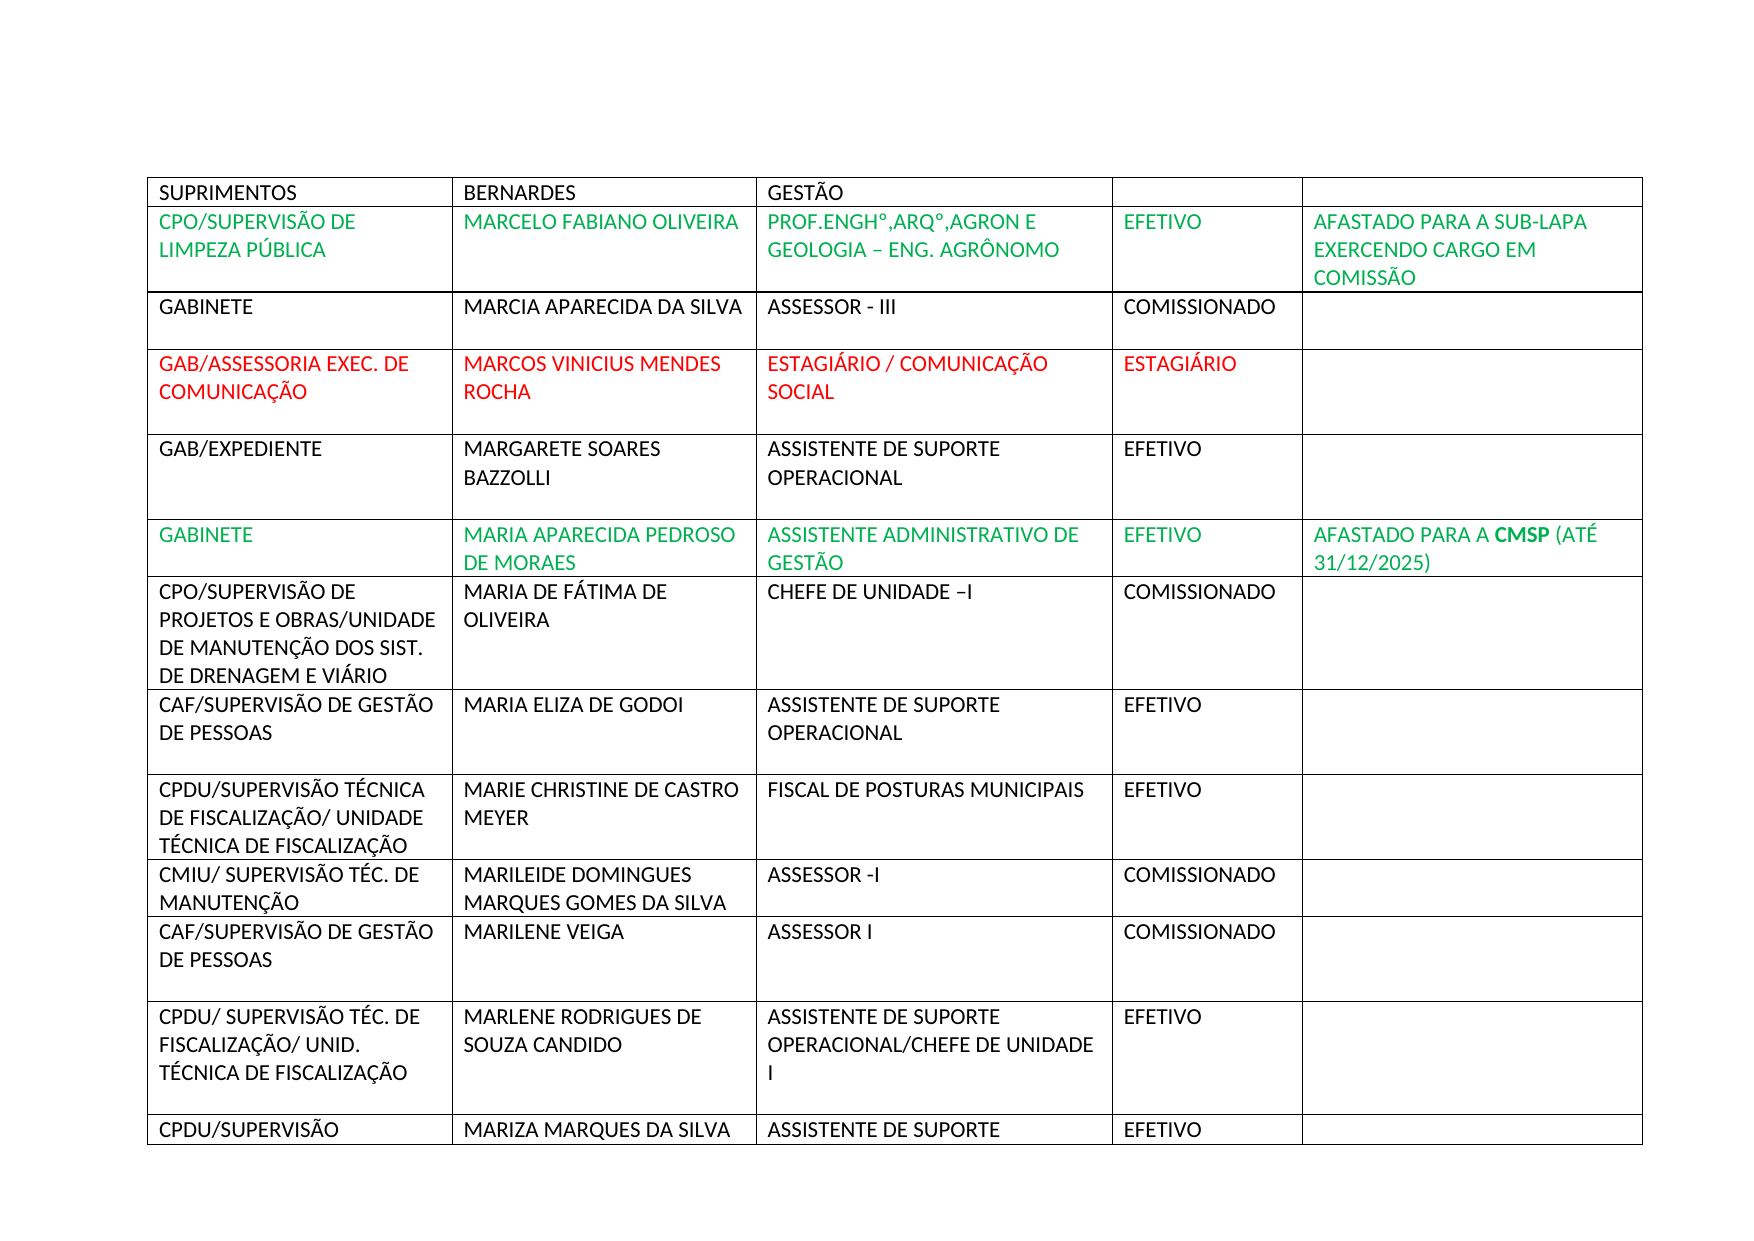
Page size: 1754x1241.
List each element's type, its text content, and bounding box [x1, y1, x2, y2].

table_cell [1303, 577, 1642, 689]
table_cell ASSESSOR -I [757, 860, 1112, 916]
table_cell ESTAGIÁRIO / COMUNICAÇÃO SOCIAL [757, 350, 1112, 433]
table_cell COMISSIONADO [1113, 577, 1302, 689]
table_cell CPO/SUPERVISÃO DE PROJETOS E OBRAS/UNIDADE DE MANUTENÇÃO DOS SIST. DE DRENAGEM E VIÁRIO [148, 577, 452, 689]
table_cell [1303, 293, 1642, 348]
table_cell CPDU/SUPERVISÃO TÉCNICA DE FISCALIZAÇÃO/ UNIDADE TÉCNICA DE FISCALIZAÇÃO [148, 775, 452, 859]
table_cell [1303, 860, 1642, 916]
table_cell EFETIVO [1113, 1002, 1302, 1114]
table_cell MARCELO FABIANO OLIVEIRA [453, 207, 756, 291]
table_cell EFETIVO [1113, 1115, 1302, 1143]
table_cell [1303, 178, 1642, 206]
table_cell GESTÃO [757, 178, 1112, 206]
table_cell CPDU/SUPERVISÃO [148, 1115, 452, 1143]
table_cell GAB/ASSESSORIA EXEC. DE COMUNICAÇÃO [148, 350, 452, 433]
table_cell CAF/SUPERVISÃO DE GESTÃO DE PESSOAS [148, 917, 452, 1001]
table_cell MARCIA APARECIDA DA SILVA [453, 293, 756, 348]
table_cell [1303, 350, 1642, 433]
table_cell ASSISTENTE ADMINISTRATIVO DE GESTÃO [757, 520, 1112, 576]
table_cell ESTAGIÁRIO [1113, 350, 1302, 433]
table_cell CPO/SUPERVISÃO DE LIMPEZA PÚBLICA [148, 207, 452, 291]
table_cell [1303, 917, 1642, 1001]
table_cell MARLENE RODRIGUES DE SOUZA CANDIDO [453, 1002, 756, 1114]
table_cell ASSISTENTE DE SUPORTE OPERACIONAL [757, 690, 1112, 774]
table_cell GABINETE [148, 520, 452, 576]
table_cell MARGARETE SOARES BAZZOLLI [453, 435, 756, 519]
table_cell BERNARDES [453, 178, 756, 206]
table_cell MARIA DE FÁTIMA DE OLIVEIRA [453, 577, 756, 689]
table_cell [1303, 435, 1642, 519]
table_cell MARILEIDE DOMINGUES MARQUES GOMES DA SILVA [453, 860, 756, 916]
table_cell AFASTADO PARA A CMSP (ATÉ 31/12/2025) [1303, 520, 1642, 576]
table_cell [1303, 1115, 1642, 1143]
table_cell PROF.ENGHº,ARQº,AGRON E GEOLOGIA – ENG. AGRÔNOMO [757, 207, 1112, 291]
table_cell CAF/SUPERVISÃO DE GESTÃO DE PESSOAS [148, 690, 452, 774]
table_cell MARIA APARECIDA PEDROSO DE MORAES [453, 520, 756, 576]
table_cell MARIZA MARQUES DA SILVA [453, 1115, 756, 1143]
table_cell ASSISTENTE DE SUPORTE [757, 1115, 1112, 1143]
table_cell CPDU/ SUPERVISÃO TÉC. DE FISCALIZAÇÃO/ UNID. TÉCNICA DE FISCALIZAÇÃO [148, 1002, 452, 1114]
table_cell CHEFE DE UNIDADE –I [757, 577, 1112, 689]
table_cell COMISSIONADO [1113, 917, 1302, 1001]
table_cell ASSISTENTE DE SUPORTE OPERACIONAL [757, 435, 1112, 519]
table_cell EFETIVO [1113, 435, 1302, 519]
table_cell CMIU/ SUPERVISÃO TÉC. DE MANUTENÇÃO [148, 860, 452, 916]
table_cell [1303, 775, 1642, 859]
table_cell FISCAL DE POSTURAS MUNICIPAIS [757, 775, 1112, 859]
table_cell SUPRIMENTOS [148, 178, 452, 206]
table_cell EFETIVO [1113, 520, 1302, 576]
table_cell [1303, 690, 1642, 774]
table_cell COMISSIONADO [1113, 293, 1302, 348]
table_cell [1303, 1002, 1642, 1114]
table_cell ASSISTENTE DE SUPORTE OPERACIONAL/CHEFE DE UNIDADE I [757, 1002, 1112, 1114]
table_cell MARCOS VINICIUS MENDES ROCHA [453, 350, 756, 433]
table_cell EFETIVO [1113, 207, 1302, 291]
table_cell COMISSIONADO [1113, 860, 1302, 916]
table_cell MARIA ELIZA DE GODOI [453, 690, 756, 774]
table_cell MARILENE VEIGA [453, 917, 756, 1001]
table_cell ASSESSOR I [757, 917, 1112, 1001]
table_cell EFETIVO [1113, 775, 1302, 859]
table_cell EFETIVO [1113, 690, 1302, 774]
table_cell [1113, 178, 1302, 206]
table_cell GABINETE [148, 293, 452, 348]
table_cell MARIE CHRISTINE DE CASTRO MEYER [453, 775, 756, 859]
table_cell AFASTADO PARA A SUB-LAPA EXERCENDO CARGO EM COMISSÃO [1303, 207, 1642, 291]
table_cell GAB/EXPEDIENTE [148, 435, 452, 519]
table_cell ASSESSOR - III [757, 293, 1112, 348]
